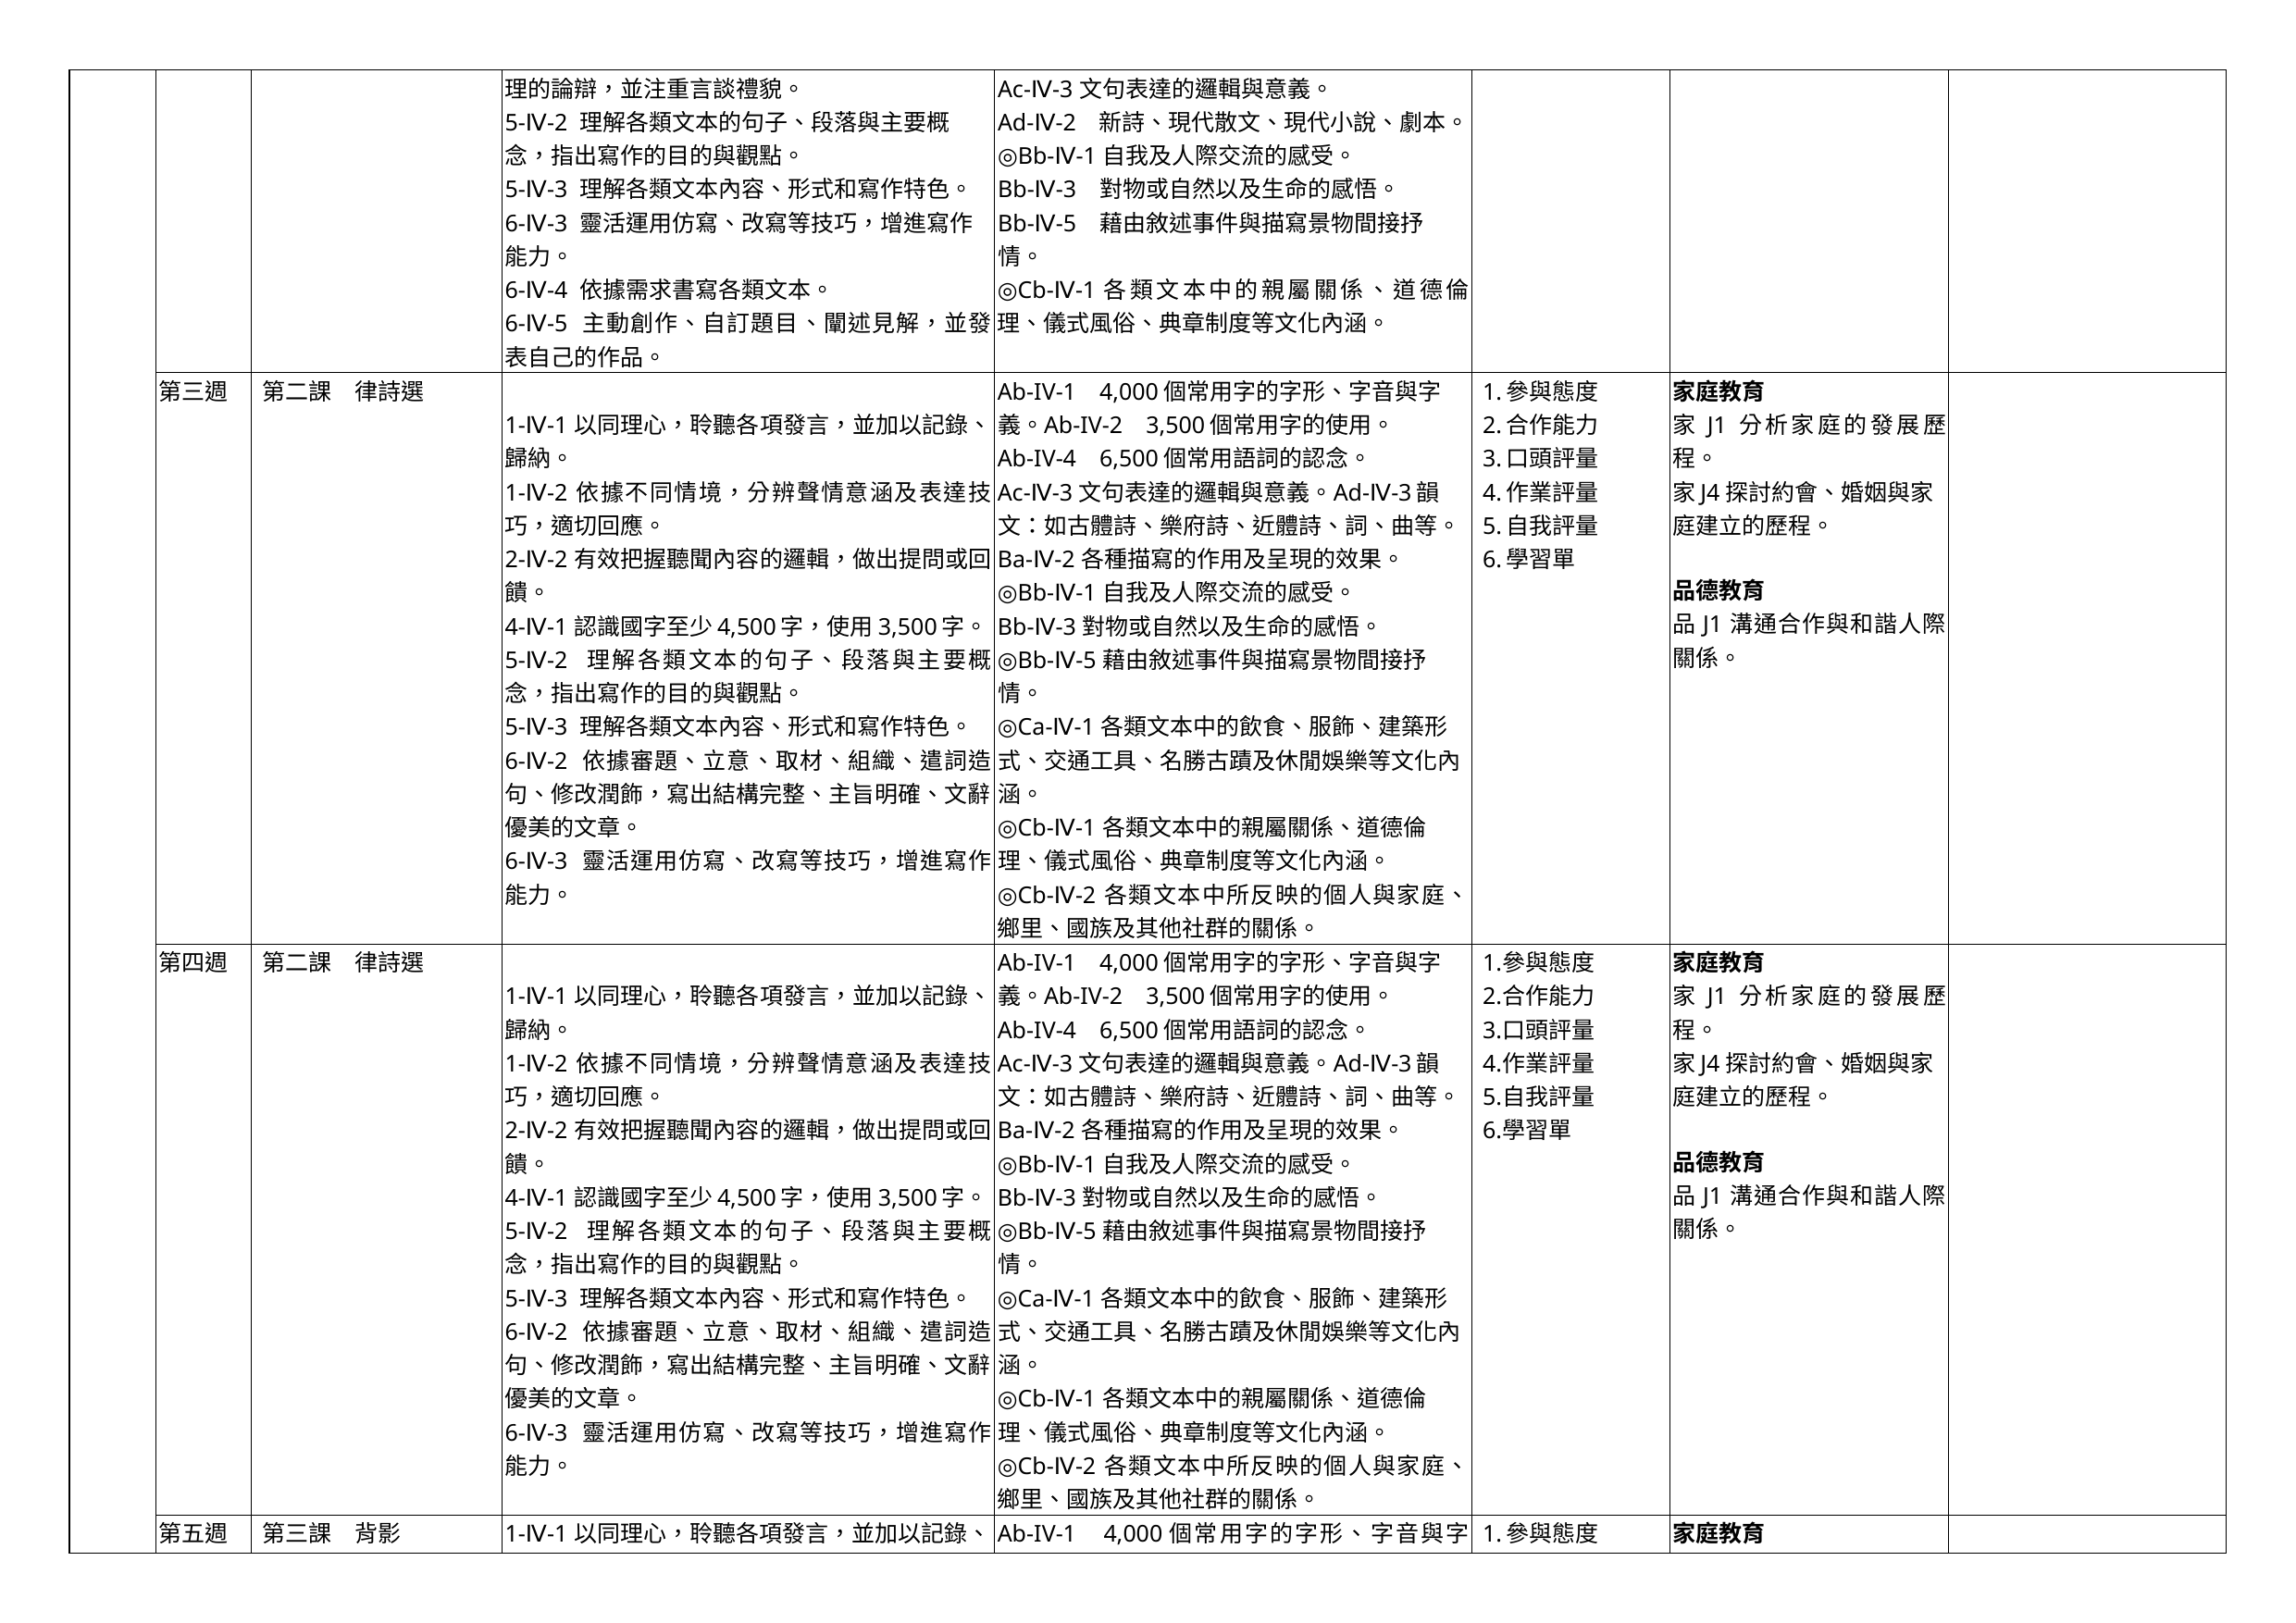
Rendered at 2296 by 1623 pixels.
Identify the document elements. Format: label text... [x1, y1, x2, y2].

table_cell 第五週 [156, 1516, 251, 1553]
table_cell 第二課 律詩選 [252, 945, 502, 1515]
table_cell Ab-IV-1 4,000個常用字的字形、字音與字義。Ab-IV-2 3,500個常用字的使用。 Ab-IV-4 6,500個常用語詞的認念。 Ac-Ⅳ-3 文句表達的邏輯與意義。Ad-Ⅳ-3韻文：如古體詩、樂府詩、近體詩、詞、曲等。 Ba-Ⅳ-2 各種描寫的作用及呈現的效果。 ◎Bb-Ⅳ-1 自我及人際交流的感受。 Bb-Ⅳ-3 對物或自然以及生命的感悟。 ◎Bb-Ⅳ-5 藉由敘述事件與描寫景物間接抒情。 ◎Ca-Ⅳ-1 各類文本中的飲食、服飾、建築形式、交通工具、名勝古蹟及休閒娛樂等文化內涵。 ◎Cb-Ⅳ-1 各類文本中的親屬關係、道德倫理、儀式風俗、典章制度等文化內涵。 ◎Cb-Ⅳ-2 各類文本中所反映的個人與家庭、鄉里、國族及其他社群的關係。 [995, 373, 1471, 943]
table_cell Ac-Ⅳ-3 文句表達的邏輯與意義。 Ad-Ⅳ-2 新詩、現代散文、現代小說、劇本。 ◎Bb-Ⅳ-1 自我及人際交流的感受。 Bb-Ⅳ-3 對物或自然以及生命的感悟。 Bb-Ⅳ-5 藉由敘述事件與描寫景物間接抒情。 ◎Cb-Ⅳ-1各類文本中的親屬關係、道德倫理、儀式風俗、典章制度等文化內涵。 [995, 70, 1471, 372]
table_cell [1670, 70, 1948, 372]
table_cell Ab-IV-1 4,000個常用字的字形、字音與字義。Ab-IV-2 3,500個常用字的使用。 Ab-IV-4 6,500個常用語詞的認念。 Ac-Ⅳ-3 文句表達的邏輯與意義。Ad-Ⅳ-3韻文：如古體詩、樂府詩、近體詩、詞、曲等。 Ba-Ⅳ-2 各種描寫的作用及呈現的效果。 ◎Bb-Ⅳ-1 自我及人際交流的感受。 Bb-Ⅳ-3 對物或自然以及生命的感悟。 ◎Bb-Ⅳ-5 藉由敘述事件與描寫景物間接抒情。 ◎Ca-Ⅳ-1 各類文本中的飲食、服飾、建築形式、交通工具、名勝古蹟及休閒娛樂等文化內涵。 ◎Cb-Ⅳ-1 各類文本中的親屬關係、道德倫理、儀式風俗、典章制度等文化內涵。 ◎Cb-Ⅳ-2 各類文本中所反映的個人與家庭、鄉里、國族及其他社群的關係。 [995, 945, 1471, 1515]
table_cell [1949, 373, 2226, 943]
table_cell 家庭教育 家 J1 分析家庭的發展歷程。 家J4 探討約會、婚姻與家庭建立的歷程。 品德教育 品 J1 溝通合作與和諧人際關係。 [1670, 373, 1948, 943]
table_cell 1-Ⅳ-1 以同理心，聆聽各項發言，並加以記錄、歸納。 1-Ⅳ-2 依據不同情境，分辨聲情意涵及表達技巧，適切回應。 2-Ⅳ-2 有效把握聽聞內容的邏輯，做出提問或回饋。 4-Ⅳ-1 認識國字至少4,500字，使用3,500字。 5-Ⅳ-2 理解各類文本的句子、段落與主要概念，指出寫作的目的與觀點。 5-Ⅳ-3 理解各類文本內容、形式和寫作特色。 6-Ⅳ-2 依據審題、立意、取材、組織、遣詞造句、修改潤飾，寫出結構完整、主旨明確、文辭優美的文章。 6-Ⅳ-3 靈活運用仿寫、改寫等技巧，增進寫作能力。 [503, 945, 994, 1515]
table_cell [1472, 70, 1669, 372]
table_cell [1949, 945, 2226, 1515]
table_cell 第二課 律詩選 [252, 373, 502, 943]
table_cell [1949, 70, 2226, 372]
table_cell 家庭教育 [1670, 1516, 1948, 1553]
table_cell 參與態度 合作能力 口頭評量 作業評量 自我評量 學習單 [1472, 1516, 1669, 1553]
table_cell 家庭教育 家 J1 分析家庭的發展歷程。 家J4 探討約會、婚姻與家庭建立的歷程。 品德教育 品 J1 溝通合作與和諧人際關係。 [1670, 945, 1948, 1515]
table_cell 第四週 [156, 945, 251, 1515]
table_cell [156, 70, 251, 372]
table_cell 1.參與態度 2.合作能力 3.口頭評量 4.作業評量 5.自我評量 6.學習單 [1472, 945, 1669, 1515]
table_cell [1949, 1516, 2226, 1553]
table_cell 理的論辯，並注重言談禮貌。 5-Ⅳ-2 理解各類文本的句子、段落與主要概念，指出寫作的目的與觀點。 5-Ⅳ-3 理解各類文本內容、形式和寫作特色。 6-Ⅳ-3 靈活運用仿寫、改寫等技巧，增進寫作能力。 6-Ⅳ-4 依據需求書寫各類文本。 6-Ⅳ-5 主動創作、自訂題目、闡述見解，並發表自己的作品。 [503, 70, 994, 372]
table_cell 1-Ⅳ-1 以同理心，聆聽各項發言，並加以記錄、 [503, 1516, 994, 1553]
table_cell 第三週 [156, 373, 251, 943]
table_cell 第三課 背影 [252, 1516, 502, 1553]
table_cell 參與態度 合作能力 口頭評量 作業評量 自我評量 學習單 [1472, 373, 1669, 943]
table_cell 1-Ⅳ-1 以同理心，聆聽各項發言，並加以記錄、歸納。 1-Ⅳ-2 依據不同情境，分辨聲情意涵及表達技巧，適切回應。 2-Ⅳ-2 有效把握聽聞內容的邏輯，做出提問或回饋。 4-Ⅳ-1 認識國字至少4,500字，使用3,500字。 5-Ⅳ-2 理解各類文本的句子、段落與主要概念，指出寫作的目的與觀點。 5-Ⅳ-3 理解各類文本內容、形式和寫作特色。 6-Ⅳ-2 依據審題、立意、取材、組織、遣詞造句、修改潤飾，寫出結構完整、主旨明確、文辭優美的文章。 6-Ⅳ-3 靈活運用仿寫、改寫等技巧，增進寫作能力。 [503, 373, 994, 943]
table_cell Ab-IV-1 4,000個常用字的字形、字音與字 [995, 1516, 1471, 1553]
table_cell [252, 70, 502, 372]
